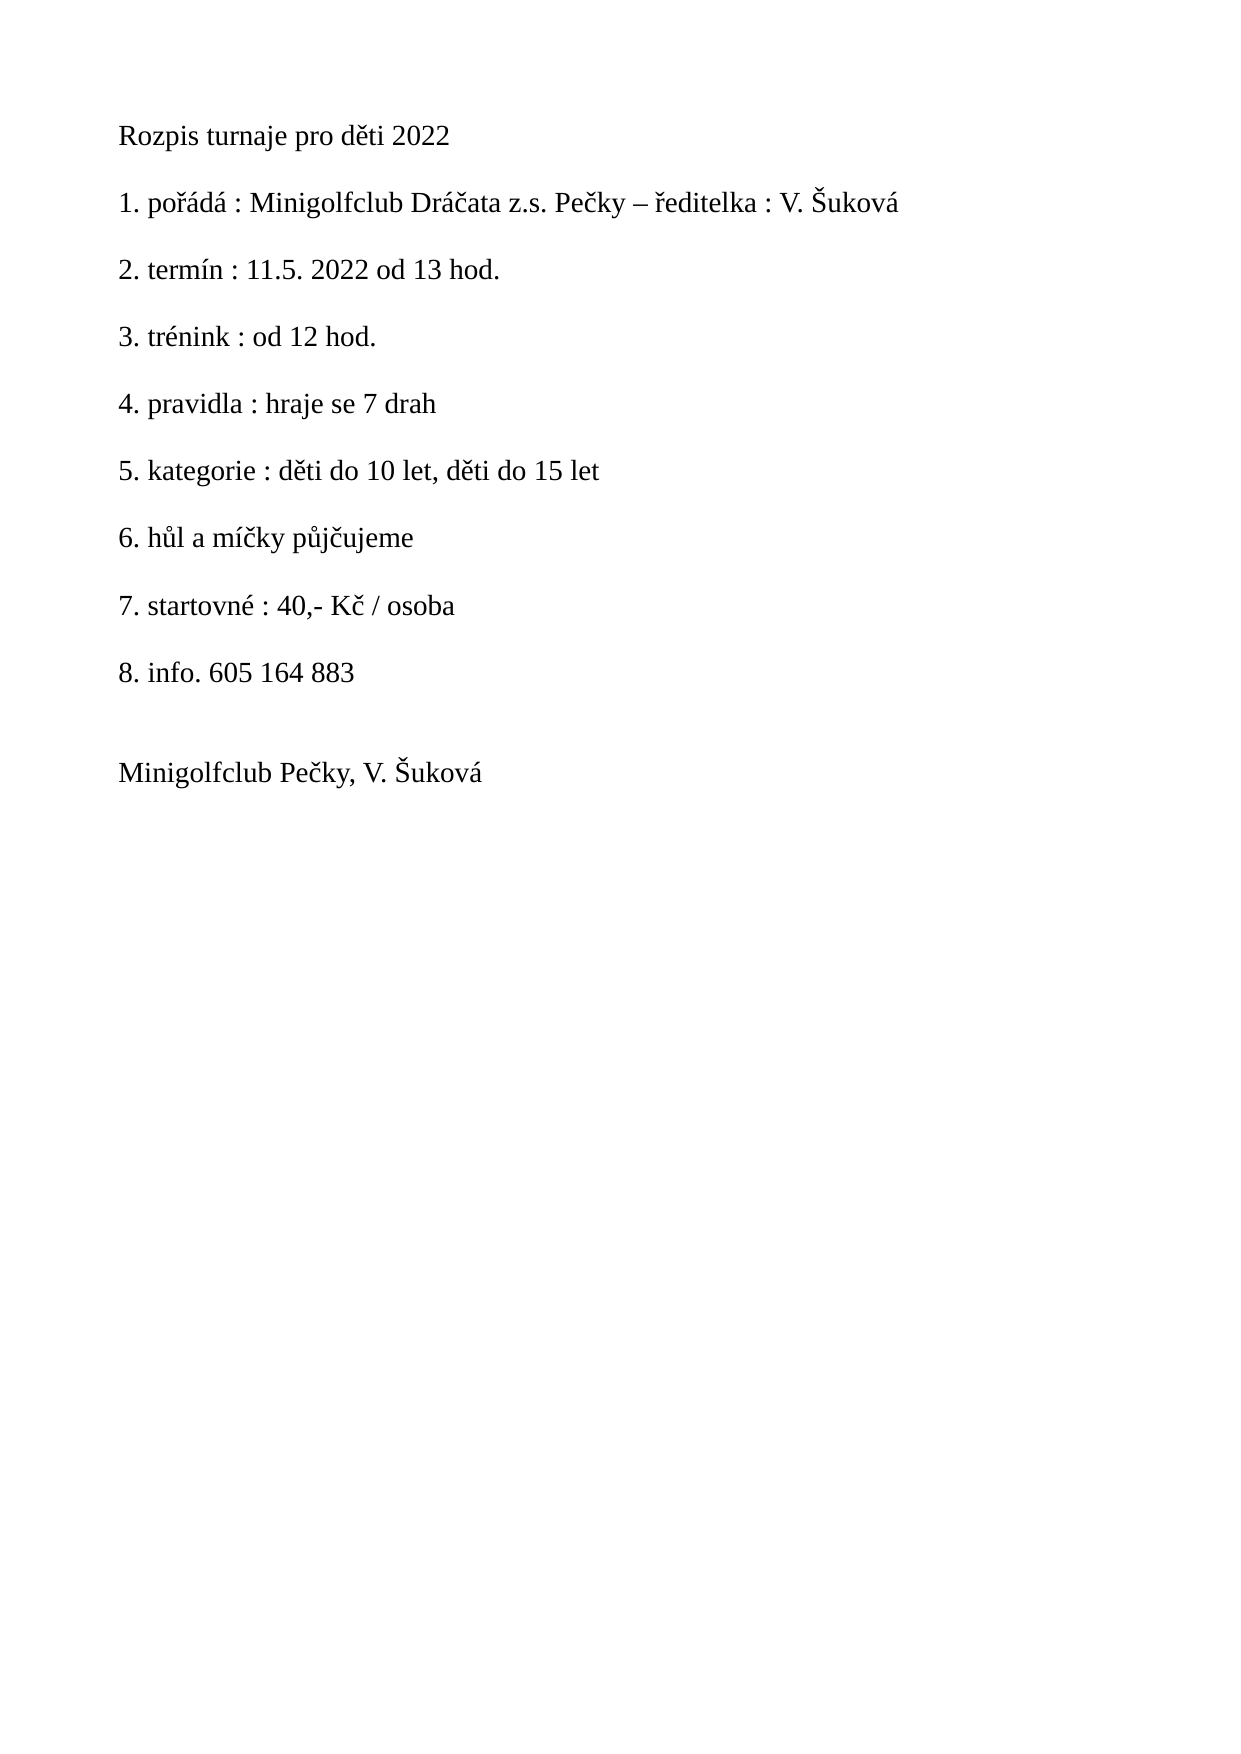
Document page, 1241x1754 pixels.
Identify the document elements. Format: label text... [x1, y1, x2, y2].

text Rozpis turnaje pro děti 2022 [118, 118, 1122, 152]
text Minigolfclub Pečky, V. Šuková [118, 755, 1122, 789]
text 7. startovné : 40,- Kč / osoba [118, 588, 1122, 621]
text 2. termín : 11.5. 2022 od 13 hod. [118, 252, 1122, 286]
text 3. trénink : od 12 hod. [118, 319, 1122, 353]
text 5. kategorie : děti do 10 let, děti do 15 let [118, 453, 1122, 487]
text 4. pravidla : hraje se 7 drah [118, 386, 1122, 420]
text 6. hůl a míčky půjčujeme [118, 521, 1122, 554]
text 1. pořádá : Minigolfclub Dráčata z.s. Pečky – ředitelka : V. Šuková [118, 185, 1122, 219]
text 8. info. 605 164 883 [118, 655, 1122, 688]
